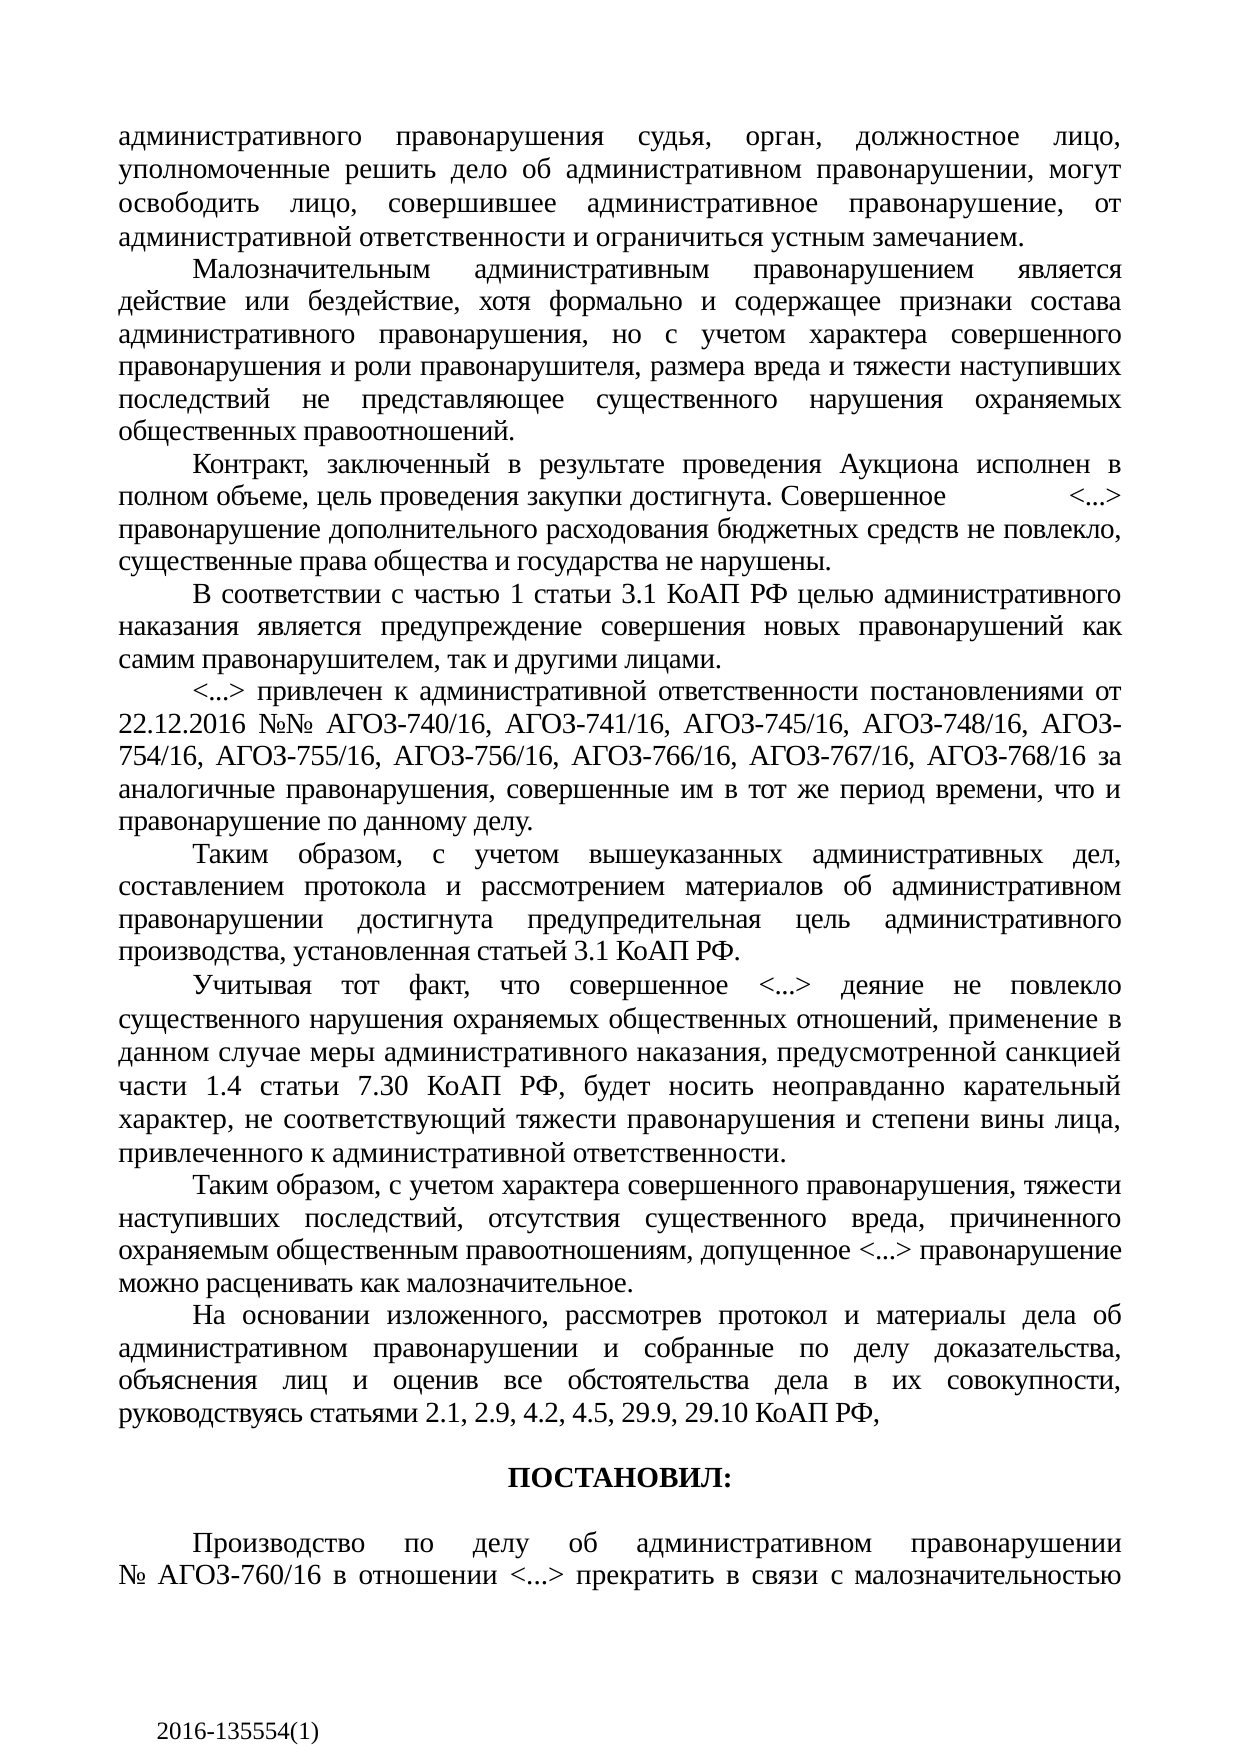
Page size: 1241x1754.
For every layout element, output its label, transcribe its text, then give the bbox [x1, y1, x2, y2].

text Производство по делу об административном правонарушении № АГОЗ-760/16 в отношении <...> прекратить в связи с малозначительностью [118, 1526, 1122, 1591]
text Учитывая тот факт, что совершенное <...> деяние не повлекло существенного нарушения охраняемых общественных отношений, применение в данном случае меры административного наказания, предусмотренной санкцией части 1.4 статьи 7.30 КоАП РФ, будет носить неоправданно карательный характер, не соответствующий тяжести правонарушения и степени вины лица, привлеченного к административной ответственности. [118, 967, 1122, 1168]
text Таким образом, с учетом характера совершенного правонарушения, тяжести наступивших последствий, отсутствия существенного вреда, причиненного охраняемым общественным правоотношениям, допущенное <...> правонарушение можно расценивать как малозначительное. [118, 1168, 1122, 1298]
text Контракт, заключенный в результате проведения Аукциона исполнен в полном объеме, цель проведения закупки достигнута. Совершенное <...> правонарушение дополнительного расходования бюджетных средств не повлекло, существенные права общества и государства не нарушены. [118, 447, 1122, 577]
text <...> привлечен к административной ответственности постановлениями от 22.12.2016 №№ АГОЗ-740/16, АГОЗ-741/16, АГОЗ-745/16, АГОЗ-748/16, АГОЗ-754/16, АГОЗ-755/16, АГОЗ-756/16, АГОЗ-766/16, АГОЗ-767/16, АГОЗ-768/16 за аналогичные правонарушения, совершенные им в тот же период времени, что и правонарушение по данному делу. [118, 675, 1122, 837]
text Малозначительным административным правонарушением является действие или бездействие, хотя формально и содержащее признаки состава административного правонарушения, но с учетом характера совершенного правонарушения и роли правонарушителя, размера вреда и тяжести наступивших последствий не представляющее существенного нарушения охраняемых общественных правоотношений. [118, 252, 1122, 447]
text На основании изложенного, рассмотрев протокол и материалы дела об административном правонарушении и собранные по делу доказательства, объяснения лиц и оценив все обстоятельства дела в их совокупности, руководствуясь статьями 2.1, 2.9, 4.2, 4.5, 29.9, 29.10 КоАП РФ, [118, 1298, 1122, 1428]
text административного правонарушения судья, орган, должностное лицо, уполномоченные решить дело об административном правонарушении, могут освободить лицо, совершившее административное правонарушение, от административной ответственности и ограничиться устным замечанием. [118, 118, 1122, 252]
text ПОСТАНОВИЛ: [118, 1461, 1122, 1493]
text В соответствии с частью 1 статьи 3.1 КоАП РФ целью административного наказания является предупреждение совершения новых правонарушений как самим правонарушителем, так и другими лицами. [118, 577, 1122, 675]
text Таким образом, с учетом вышеуказанных административных дел, составлением протокола и рассмотрением материалов об административном правонарушении достигнута предупредительная цель административного производства, установленная статьей 3.1 КоАП РФ. [118, 837, 1122, 967]
